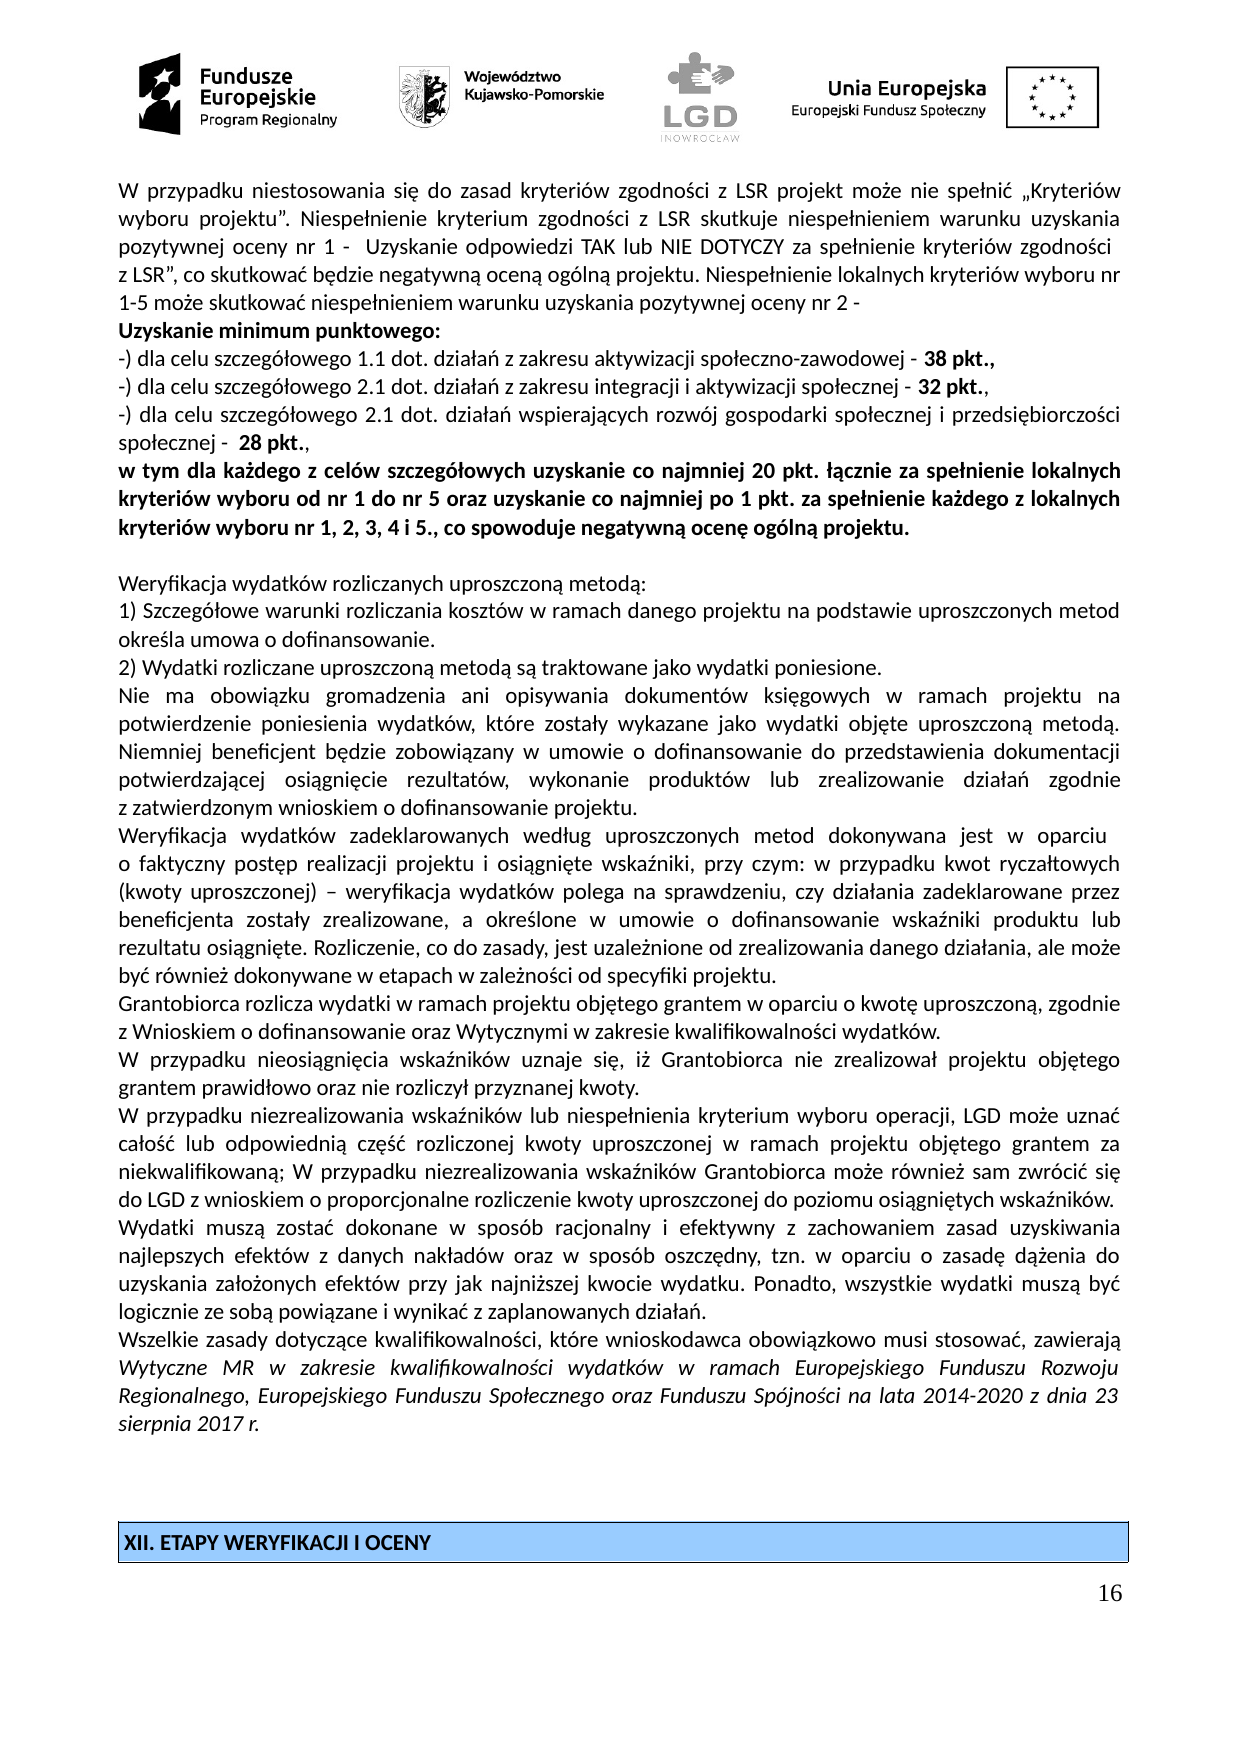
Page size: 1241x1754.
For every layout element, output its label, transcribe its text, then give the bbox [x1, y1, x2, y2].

text W przypadku nieosiągnięcia wskaźników uznaje się, iż Grantobiorca nie zrealizował projektu objętego grantem prawidłowo oraz nie rozliczył przyznanej kwoty. [118, 1045, 1122, 1101]
text Wszelkie zasady dotyczące kwalifikowalności, które wnioskodawca obowiązkowo musi stosować, zawierają Wytyczne MR w zakresie kwalifikowalności wydatków w ramach Europejskiego Funduszu Rozwoju Regionalnego, Europejskiego Funduszu Społecznego oraz Funduszu Spójności na lata 2014-2020 z dnia 23 sierpnia 2017 r. [118, 1325, 1122, 1437]
text Wydatki muszą zostać dokonane w sposób racjonalny i efektywny z zachowaniem zasad uzyskiwania najlepszych efektów z danych nakładów oraz w sposób oszczędny, tzn. w oparciu o zasadę dążenia do uzyskania założonych efektów przy jak najniższej kwocie wydatku. Ponadto, wszystkie wydatki muszą być logicznie ze sobą powiązane i wynikać z zaplanowanych działań. [118, 1213, 1122, 1325]
picture [118, 32, 1119, 163]
text Weryfikacja wydatków zadeklarowanych według uproszczonych metod dokonywana jest w oparciu o faktyczny postęp realizacji projektu i osiągnięte wskaźniki, przy czym: w przypadku kwot ryczałtowych (kwoty uproszczonej) – weryfikacja wydatków polega na sprawdzeniu, czy działania zadeklarowane przez beneficjenta zostały zrealizowane, a określone w umowie o dofinansowanie wskaźniki produktu lub rezultatu osiągnięte. Rozliczenie, co do zasady, jest uzależnione od zrealizowania danego działania, ale może być również dokonywane w etapach w zależności od specyfiki projektu. [118, 821, 1122, 989]
text 2) Wydatki rozliczane uproszczoną metodą są traktowane jako wydatki poniesione. [118, 653, 1122, 681]
text Weryfikacja wydatków rozliczanych uproszczoną metodą: [118, 569, 1122, 597]
text W przypadku niezrealizowania wskaźników lub niespełnienia kryterium wyboru operacji, LGD może uznać całość lub odpowiednią część rozliczonej kwoty uproszczonej w ramach projektu objętego grantem za niekwalifikowaną; W przypadku niezrealizowania wskaźników Grantobiorca może również sam zwrócić się do LGD z wnioskiem o proporcjonalne rozliczenie kwoty uproszczonej do poziomu osiągniętych wskaźników. [118, 1101, 1122, 1213]
text 1) Szczegółowe warunki rozliczania kosztów w ramach danego projektu na podstawie uproszczonych metod określa umowa o dofinansowanie. [118, 597, 1122, 653]
table_header XII. ETAPY WERYFIKACJI I OCENY [119, 1523, 1128, 1561]
text Grantobiorca rozlicza wydatki w ramach projektu objętego grantem w oparciu o kwotę uproszczoną, zgodnie z Wnioskiem o dofinansowanie oraz Wytycznymi w zakresie kwalifikowalności wydatków. [118, 989, 1122, 1045]
text Uzyskanie minimum punktowego: [118, 316, 1122, 344]
text Nie ma obowiązku gromadzenia ani opisywania dokumentów księgowych w ramach projektu na potwierdzenie poniesienia wydatków, które zostały wykazane jako wydatki objęte uproszczoną metodą. Niemniej beneficjent będzie zobowiązany w umowie o dofinansowanie do przedstawienia dokumentacji potwierdzającej osiągnięcie rezultatów, wykonanie produktów lub zrealizowanie działań zgodnie z zatwierdzonym wnioskiem o dofinansowanie projektu. [118, 681, 1122, 821]
text W przypadku niestosowania się do zasad kryteriów zgodności z LSR projekt może nie spełnić „Kryteriów wyboru projektu”. Niespełnienie kryterium zgodności z LSR skutkuje niespełnieniem warunku uzyskania pozytywnej oceny nr 1 - Uzyskanie odpowiedzi TAK lub NIE DOTYCZY za spełnienie kryteriów zgodności z LSR”, co skutkować będzie negatywną oceną ogólną projektu. Niespełnienie lokalnych kryteriów wyboru nr 1-5 może skutkować niespełnieniem warunku uzyskania pozytywnej oceny nr 2 - [118, 176, 1122, 316]
text w tym dla każdego z celów szczegółowych uzyskanie co najmniej 20 pkt. łącznie za spełnienie lokalnych kryteriów wyboru od nr 1 do nr 5 oraz uzyskanie co najmniej po 1 pkt. za spełnienie każdego z lokalnych kryteriów wyboru nr 1, 2, 3, 4 i 5., co spowoduje negatywną ocenę ogólną projektu. [118, 457, 1122, 541]
text -) dla celu szczegółowego 2.1 dot. działań wspierających rozwój gospodarki społecznej i przedsiębiorczości społecznej - 28 pkt., [118, 401, 1122, 457]
text -) dla celu szczegółowego 1.1 dot. działań z zakresu aktywizacji społeczno-zawodowej - 38 pkt., [118, 344, 1122, 372]
text -) dla celu szczegółowego 2.1 dot. działań z zakresu integracji i aktywizacji społecznej - 32 pkt., [118, 372, 1122, 401]
